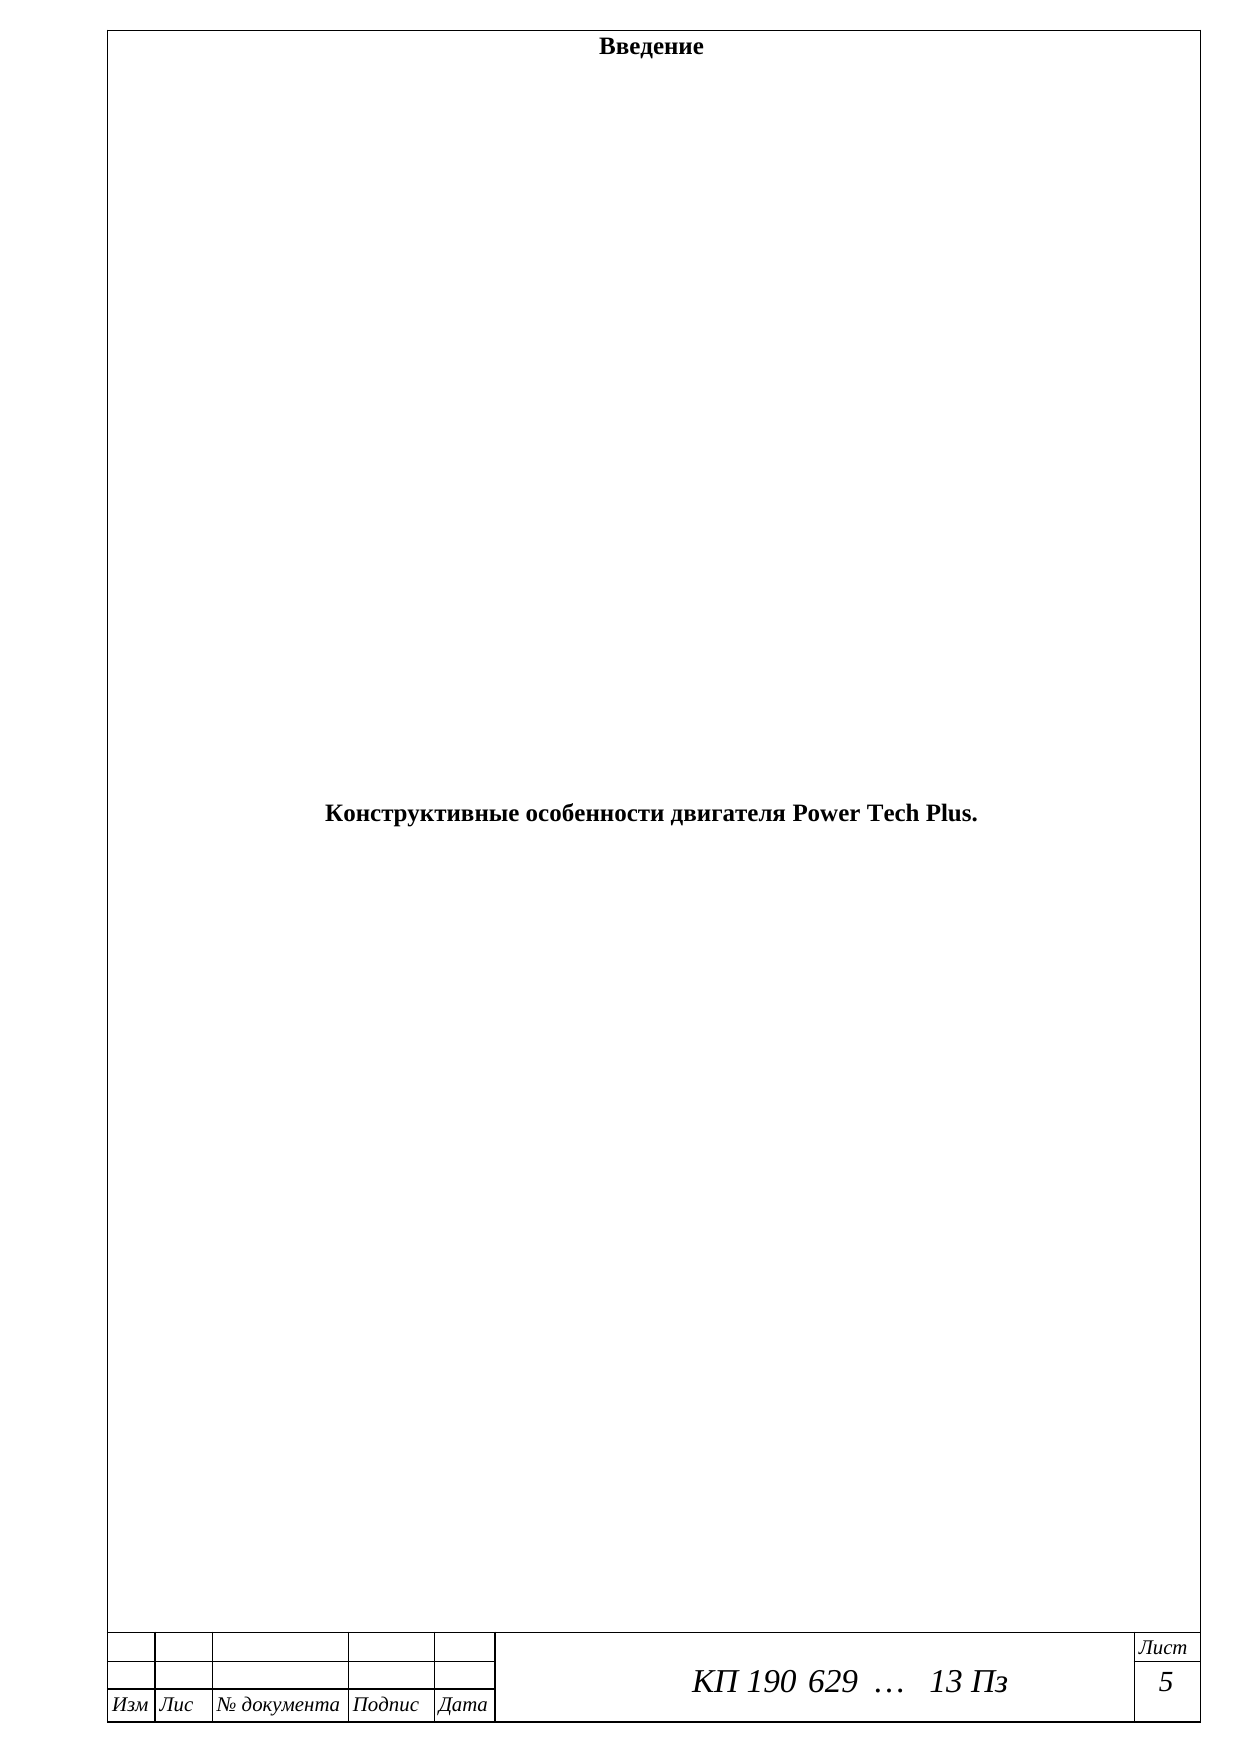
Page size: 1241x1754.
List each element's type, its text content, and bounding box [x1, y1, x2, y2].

table_cell Дата [435, 1690, 494, 1721]
table_cell [435, 1662, 494, 1688]
table_cell Введение Конструктивные особенности двигателя Power Tech Plus. [108, 31, 1200, 1632]
table_cell [156, 1633, 212, 1661]
table_cell [349, 1633, 434, 1661]
table_cell Изм [108, 1690, 154, 1721]
table_cell 5 [1135, 1662, 1200, 1721]
table_cell № документа [213, 1690, 348, 1721]
table_cell КП 190 629 … 13 Пз [496, 1633, 1134, 1721]
table_cell [108, 1662, 154, 1688]
table_cell [349, 1662, 434, 1688]
table_cell [156, 1662, 212, 1688]
table_cell [213, 1633, 348, 1661]
table_cell Лист [1135, 1633, 1200, 1661]
table_cell Подпись. [349, 1690, 434, 1721]
table_cell [435, 1633, 494, 1661]
table_cell Лист [156, 1690, 212, 1721]
table_cell [108, 1633, 154, 1661]
table_cell [213, 1662, 348, 1688]
